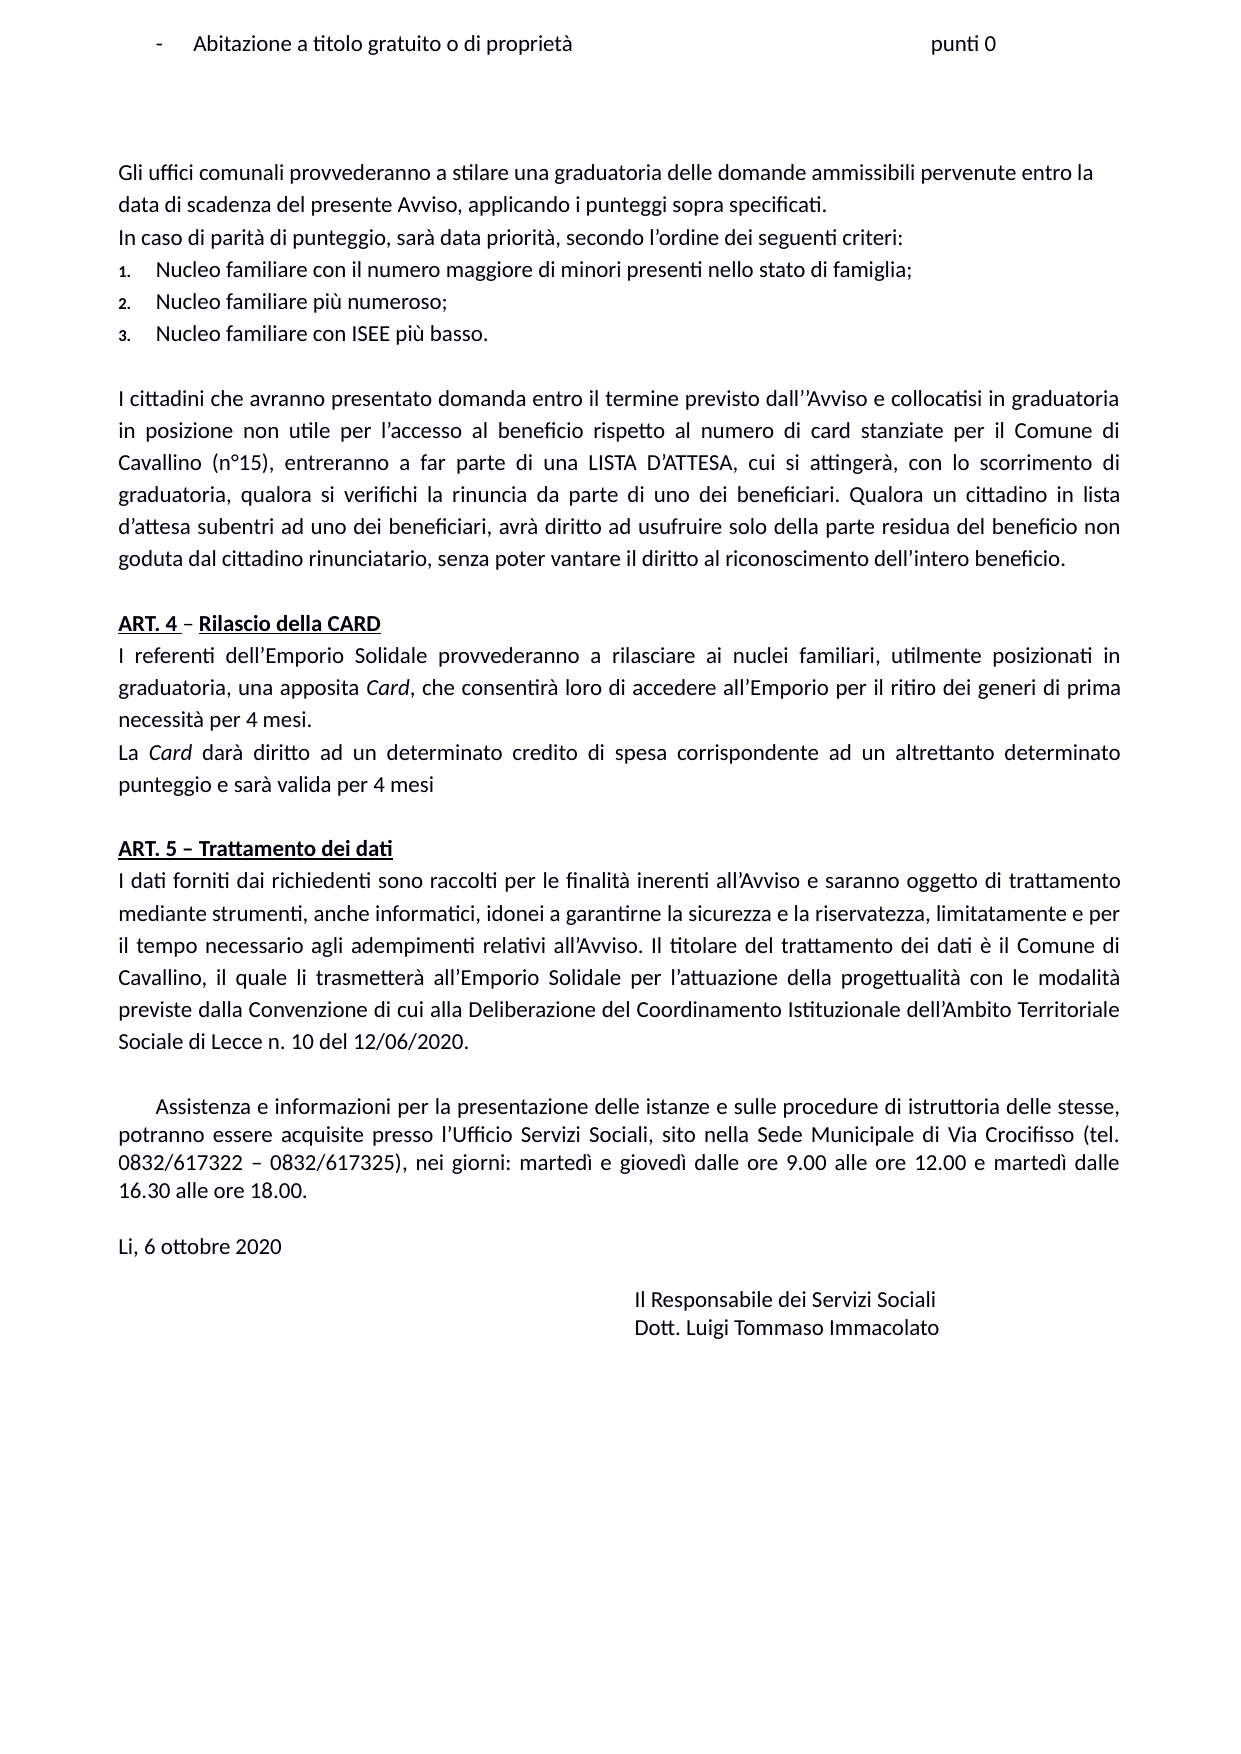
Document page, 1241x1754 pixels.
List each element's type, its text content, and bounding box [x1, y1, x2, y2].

text ART. 4 – Rilascio della CARD [118, 609, 1122, 637]
text La Card darà diritto ad un determinato credito di spesa corrispondente ad un altrettanto determinato punteggio e sarà valida per 4 mesi [118, 738, 1122, 798]
list Nucleo familiare con il numero maggiore di minori presenti nello stato di famiglia; [118, 255, 1122, 283]
list Nucleo familiare con ISEE più basso. [118, 319, 1122, 347]
list Nucleo familiare più numeroso; [118, 287, 1122, 315]
text I referenti dell’Emporio Solidale provvederanno a rilasciare ai nuclei familiari, utilmente posizionati in graduatoria, una apposita Card, che consentirà loro di accedere all’Emporio per il ritiro dei generi di prima necessità per 4 mesi. [118, 641, 1122, 733]
text I dati forniti dai richiedenti sono raccolti per le finalità inerenti all’Avviso e saranno oggetto di trattamento mediante strumenti, anche informatici, idonei a garantirne la sicurezza e la riservatezza, limitatamente e per il tempo necessario agli adempimenti relativi all’Avviso. Il titolare del trattamento dei dati è il Comune di Cavallino, il quale li trasmetterà all’Emporio Solidale per l’attuazione della progettualità con le modalità previste dalla Convenzione di cui alla Deliberazione del Coordinamento Istituzionale dell’Ambito Territoriale Sociale di Lecce n. 10 del 12/06/2020. [118, 866, 1122, 1055]
text Li, 6 ottobre 2020 [118, 1232, 1122, 1260]
text Gli uffici comunali provvederanno a stilare una graduatoria delle domande ammissibili pervenute entro la data di scadenza del presente Avviso, applicando i punteggi sopra specificati. [118, 158, 1122, 218]
text ART. 5 – Trattamento dei dati [118, 834, 1122, 862]
list Abitazione a titolo gratuito o di proprietà punti 0 [156, 29, 1122, 58]
text I cittadini che avranno presentato domanda entro il termine previsto dall’’Avviso e collocatisi in graduatoria in posizione non utile per l’accesso al beneficio rispetto al numero di card stanziate per il Comune di Cavallino (n°15), entreranno a far parte di una LISTA D’ATTESA, cui si attingerà, con lo scorrimento di graduatoria, qualora si verifichi la rinuncia da parte di uno dei beneficiari. Qualora un cittadino in lista d’attesa subentri ad uno dei beneficiari, avrà diritto ad usufruire solo della parte residua del beneficio non goduta dal cittadino rinunciatario, senza poter vantare il diritto al riconoscimento dell’intero beneficio. [118, 384, 1122, 573]
text Assistenza e informazioni per la presentazione delle istanze e sulle procedure di istruttoria delle stesse, potranno essere acquisite presso l’Ufficio Servizi Sociali, sito nella Sede Municipale di Via Crocifisso (tel. 0832/617322 – 0832/617325), nei giorni: martedì e giovedì dalle ore 9.00 alle ore 12.00 e martedì dalle 16.30 alle ore 18.00. [118, 1092, 1122, 1204]
text Il Responsabile dei Servizi Sociali [118, 1285, 1122, 1313]
text In caso di parità di punteggio, sarà data priorità, secondo l’ordine dei seguenti criteri: [118, 223, 1122, 251]
text Dott. Luigi Tommaso Immacolato [118, 1313, 1122, 1341]
